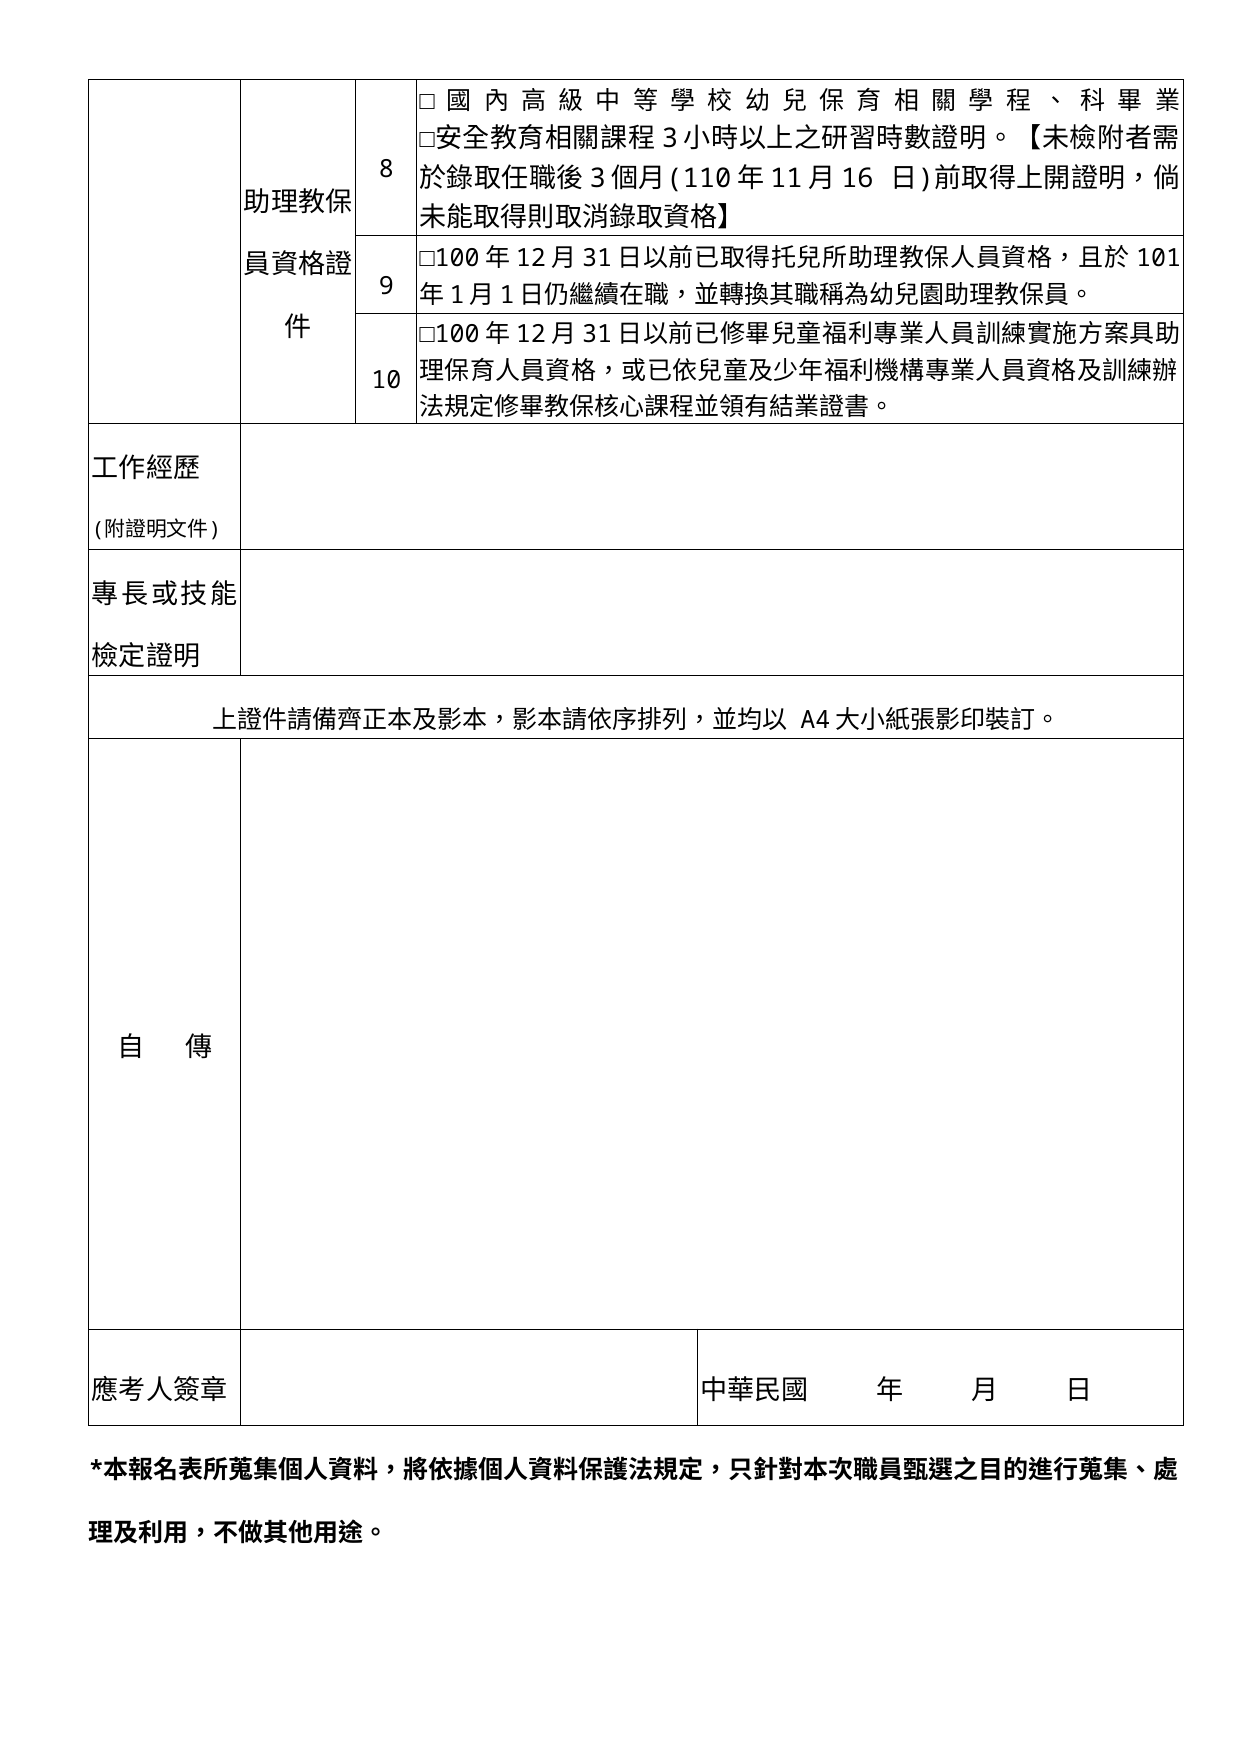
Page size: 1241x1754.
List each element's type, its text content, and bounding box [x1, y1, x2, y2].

table_cell 9 [356, 236, 416, 313]
table_cell □100年12月31日以前已修畢兒童福利專業人員訓練實施方案具助理保育人員資格，或已依兒童及少年福利機構專業人員資格及訓練辦法規定修畢教保核心課程並領有結業證書。 [417, 314, 1183, 423]
table_cell [241, 739, 1183, 1328]
table_cell [241, 424, 1183, 549]
table_cell 上證件請備齊正本及影本，影本請依序排列，並均以 A4大小紙張影印裝訂。 [89, 676, 1183, 738]
table_cell [241, 550, 1183, 675]
table_cell 8 [356, 80, 416, 234]
table_cell □國內高級中等學校幼兒保育相關學程、科畢業 □安全教育相關課程3小時以上之研習時數證明。【未檢附者需於錄取任職後3個月(110年11月16 日)前取得上開證明，倘未能取得則取消錄取資格】 [417, 80, 1183, 234]
table_cell 10 [356, 314, 416, 423]
table_cell □100年12月31日以前已取得托兒所助理教保人員資格，且於101年1月1日仍繼續在職，並轉換其職稱為幼兒園助理教保員。 [417, 236, 1183, 313]
table_cell [89, 80, 240, 423]
table_cell 工作經歷 (附證明文件) [89, 424, 240, 549]
table_cell 中華民國 年 月 日 [698, 1330, 1183, 1425]
table_cell 應考人簽章 [89, 1330, 240, 1425]
text *本報名表所蒐集個人資料，將依據個人資料保護法規定，只針對本次職員甄選之目的進行蒐集、處理及利用，不做其他用途。 [89, 1426, 1181, 1551]
table_cell 專長或技能檢定證明 [89, 550, 240, 675]
table_cell [241, 1330, 697, 1425]
table_cell 自 傳 [89, 739, 240, 1328]
table_cell 助理教保員資格證件 [241, 80, 355, 423]
